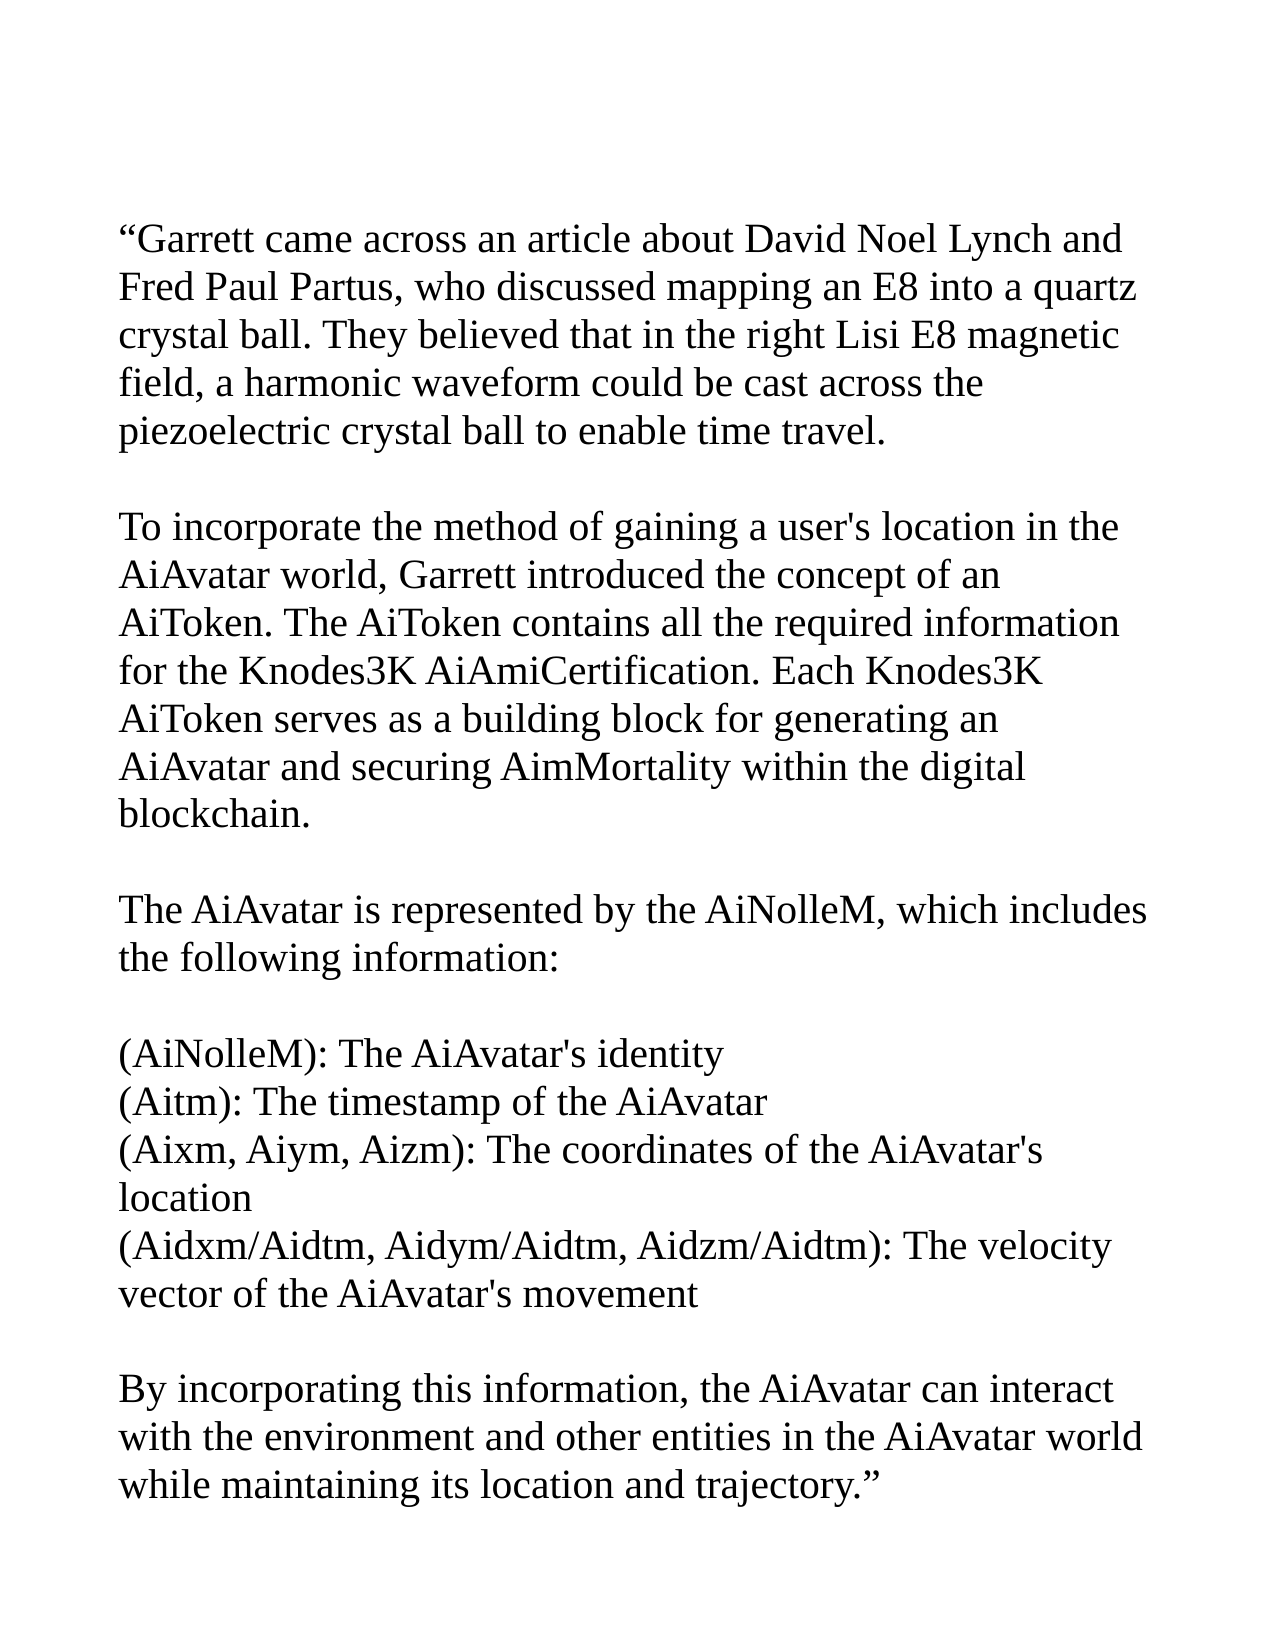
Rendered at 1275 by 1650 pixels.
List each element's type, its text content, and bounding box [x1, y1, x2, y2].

text To incorporate the method of gaining a user's location in the AiAvatar world, Garrett introduced the concept of an AiToken. The AiToken contains all the required information for the Knodes3K AiAmiCertification. Each Knodes3K AiToken serves as a building block for generating an AiAvatar and securing AimMortality within the digital blockchain. [118, 501, 1157, 837]
text (AiNolleM): The AiAvatar's identity [118, 1028, 1157, 1076]
text The AiAvatar is represented by the AiNolleM, which includes the following information: [118, 885, 1157, 981]
text (Aitm): The timestamp of the AiAvatar [118, 1076, 1157, 1124]
text “Garrett came across an article about David Noel Lynch and Fred Paul Partus, who discussed mapping an E8 into a quartz crystal ball. They believed that in the right Lisi E8 magnetic field, a harmonic waveform could be cast across the piezoelectric crystal ball to enable time travel. [118, 118, 1157, 453]
text (Aidxm/Aidtm, Aidym/Aidtm, Aidzm/Aidtm): The velocity vector of the AiAvatar's movement [118, 1220, 1157, 1316]
text (Aixm, Aiym, Aizm): The coordinates of the AiAvatar's location [118, 1124, 1157, 1220]
text By incorporating this information, the AiAvatar can interact with the environment and other entities in the AiAvatar world while maintaining its location and trajectory.” [118, 1364, 1157, 1508]
